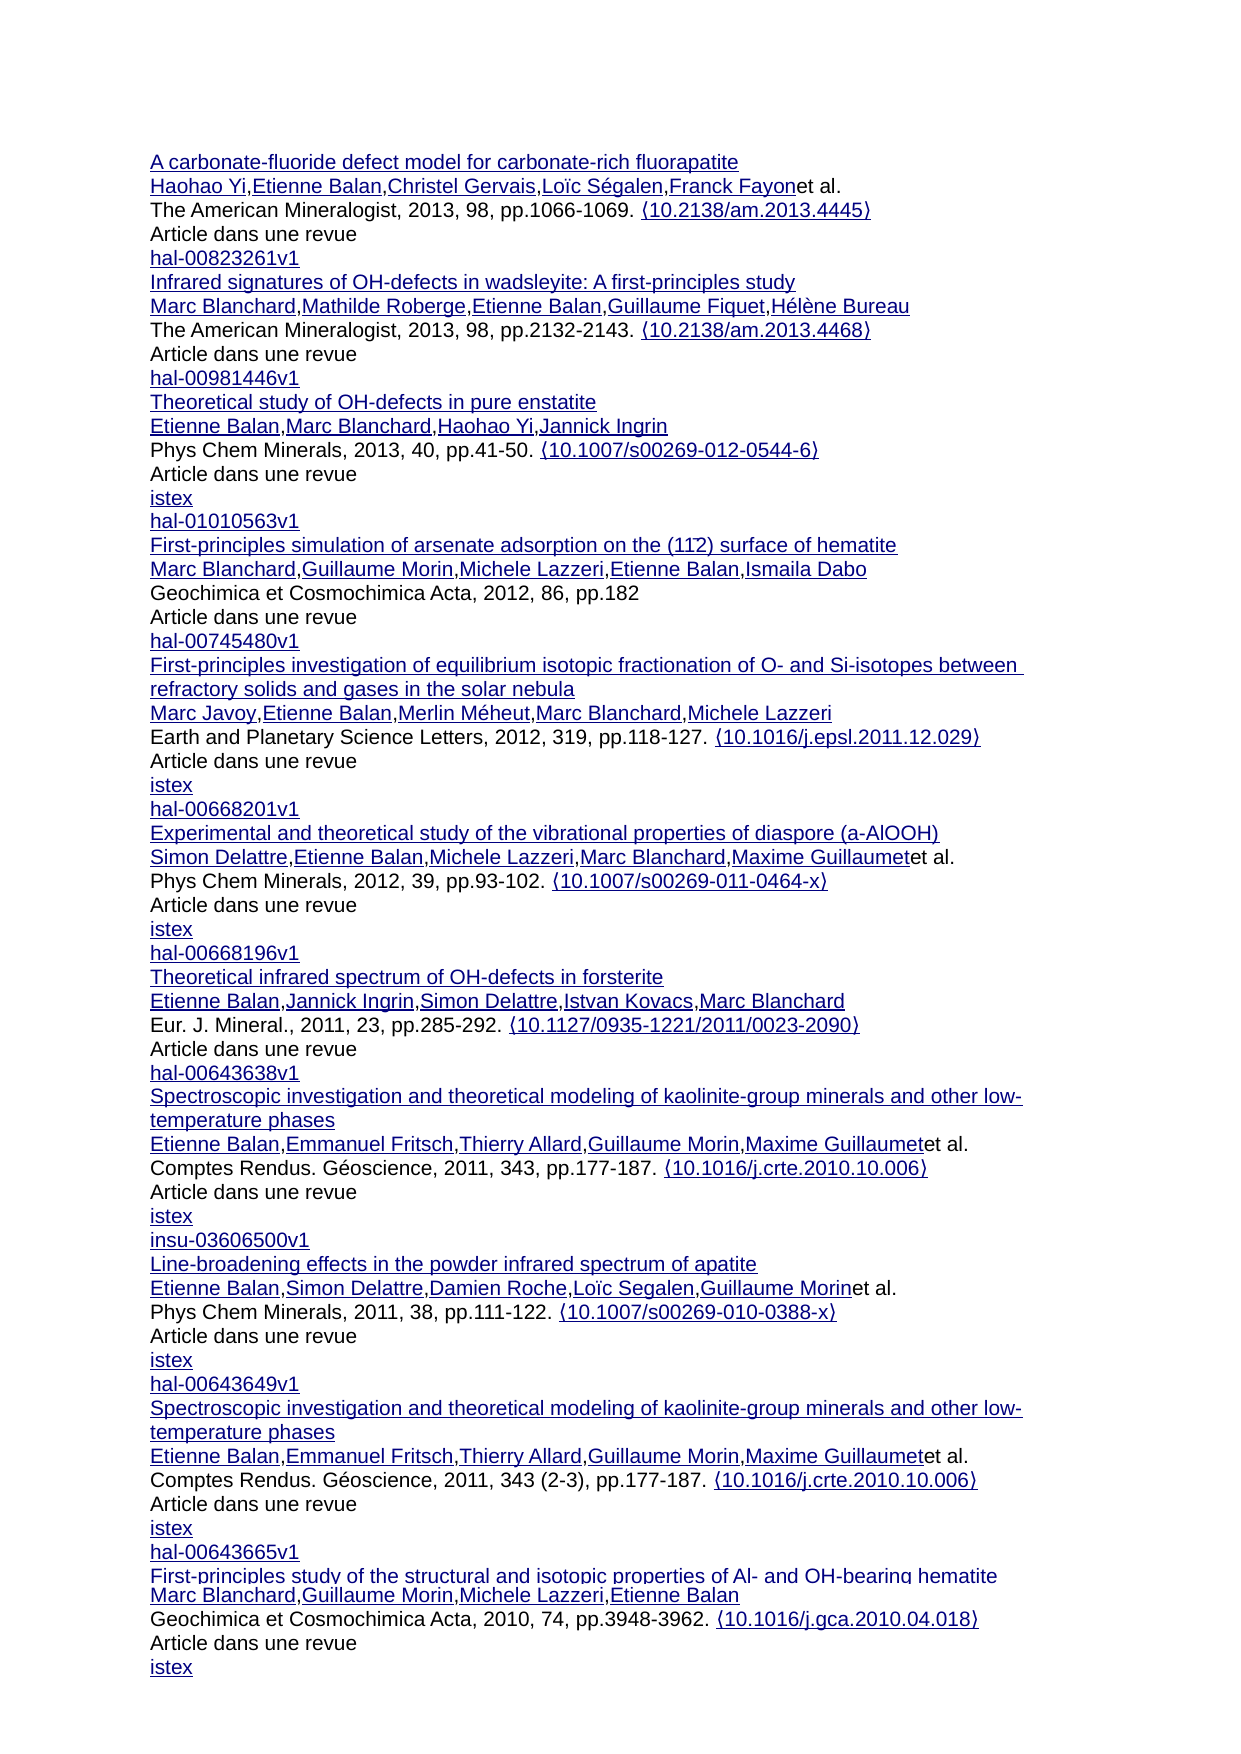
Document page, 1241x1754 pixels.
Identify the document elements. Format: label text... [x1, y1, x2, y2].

table_cell Infrared signatures of OH-defects in wadsleyite: A first-principles study Marc Blanchard,Mathilde Roberge,Etienne Balan,Guillaume Fiquet,Hélène Bureau The American Mineralogist, 2013, 98, pp.2132-2143. ⟨10.2138/am.2013.4468⟩ Article dans une revue hal-00981446v1 [150, 270, 1090, 389]
table_cell Theoretical study of OH-defects in pure enstatite Etienne Balan,Marc Blanchard,Haohao Yi,Jannick Ingrin Phys Chem Minerals, 2013, 40, pp.41-50. ⟨10.1007/s00269-012-0544-6⟩ Article dans une revue istex hal-01010563v1 [150, 390, 1090, 533]
table_cell Spectroscopic investigation and theoretical modeling of kaolinite-group minerals and other low-temperature phases Etienne Balan,Emmanuel Fritsch,Thierry Allard,Guillaume Morin,Maxime Guillaumetet al. Comptes Rendus. Géoscience, 2011, 343, pp.177-187. ⟨10.1016/j.crte.2010.10.006⟩ Article dans une revue istex insu-03606500v1 [150, 1084, 1090, 1252]
table_cell Spectroscopic investigation and theoretical modeling of kaolinite-group minerals and other low-temperature phases Etienne Balan,Emmanuel Fritsch,Thierry Allard,Guillaume Morin,Maxime Guillaumetet al. Comptes Rendus. Géoscience, 2011, 343 (2-3), pp.177-187. ⟨10.1016/j.crte.2010.10.006⟩ Article dans une revue istex hal-00643665v1 [150, 1396, 1090, 1563]
table_cell First-principles simulation of arsenate adsorption on the (11̄2) surface of hematite Marc Blanchard,Guillaume Morin,Michele Lazzeri,Etienne Balan,Ismaila Dabo Geochimica et Cosmochimica Acta, 2012, 86, pp.182 Article dans une revue hal-00745480v1 [150, 533, 1090, 653]
table_cell Line-broadening effects in the powder infrared spectrum of apatite Etienne Balan,Simon Delattre,Damien Roche,Loïc Segalen,Guillaume Morinet al. Phys Chem Minerals, 2011, 38, pp.111-122. ⟨10.1007/s00269-010-0388-x⟩ Article dans une revue istex hal-00643649v1 [150, 1252, 1090, 1396]
table_cell A carbonate-fluoride defect model for carbonate-rich fluorapatite Haohao Yi,Etienne Balan,Christel Gervais,Loïc Ségalen,Franck Fayonet al. The American Mineralogist, 2013, 98, pp.1066-1069. ⟨10.2138/am.2013.4445⟩ Article dans une revue hal-00823261v1 [150, 150, 1090, 270]
table_cell First-principles investigation of equilibrium isotopic fractionation of O- and Si-isotopes between refractory solids and gases in the solar nebula Marc Javoy,Etienne Balan,Merlin Méheut,Marc Blanchard,Michele Lazzeri Earth and Planetary Science Letters, 2012, 319, pp.118-127. ⟨10.1016/j.epsl.2011.12.029⟩ Article dans une revue istex hal-00668201v1 [150, 653, 1090, 821]
table_cell First-principles study of the structural and isotopic properties of Al- and OH-bearing hematite Marc Blanchard,Guillaume Morin,Michele Lazzeri,Etienne Balan Geochimica et Cosmochimica Acta, 2010, 74, pp.3948-3962. ⟨10.1016/j.gca.2010.04.018⟩ Article dans une revue istex [150, 1564, 1090, 1679]
table_cell Theoretical infrared spectrum of OH-defects in forsterite Etienne Balan,Jannick Ingrin,Simon Delattre,Istvan Kovacs,Marc Blanchard Eur. J. Mineral., 2011, 23, pp.285-292. ⟨10.1127/0935-1221/2011/0023-2090⟩ Article dans une revue hal-00643638v1 [150, 965, 1090, 1084]
table_cell Experimental and theoretical study of the vibrational properties of diaspore (a-AlOOH) Simon Delattre,Etienne Balan,Michele Lazzeri,Marc Blanchard,Maxime Guillaumetet al. Phys Chem Minerals, 2012, 39, pp.93-102. ⟨10.1007/s00269-011-0464-x⟩ Article dans une revue istex hal-00668196v1 [150, 821, 1090, 964]
